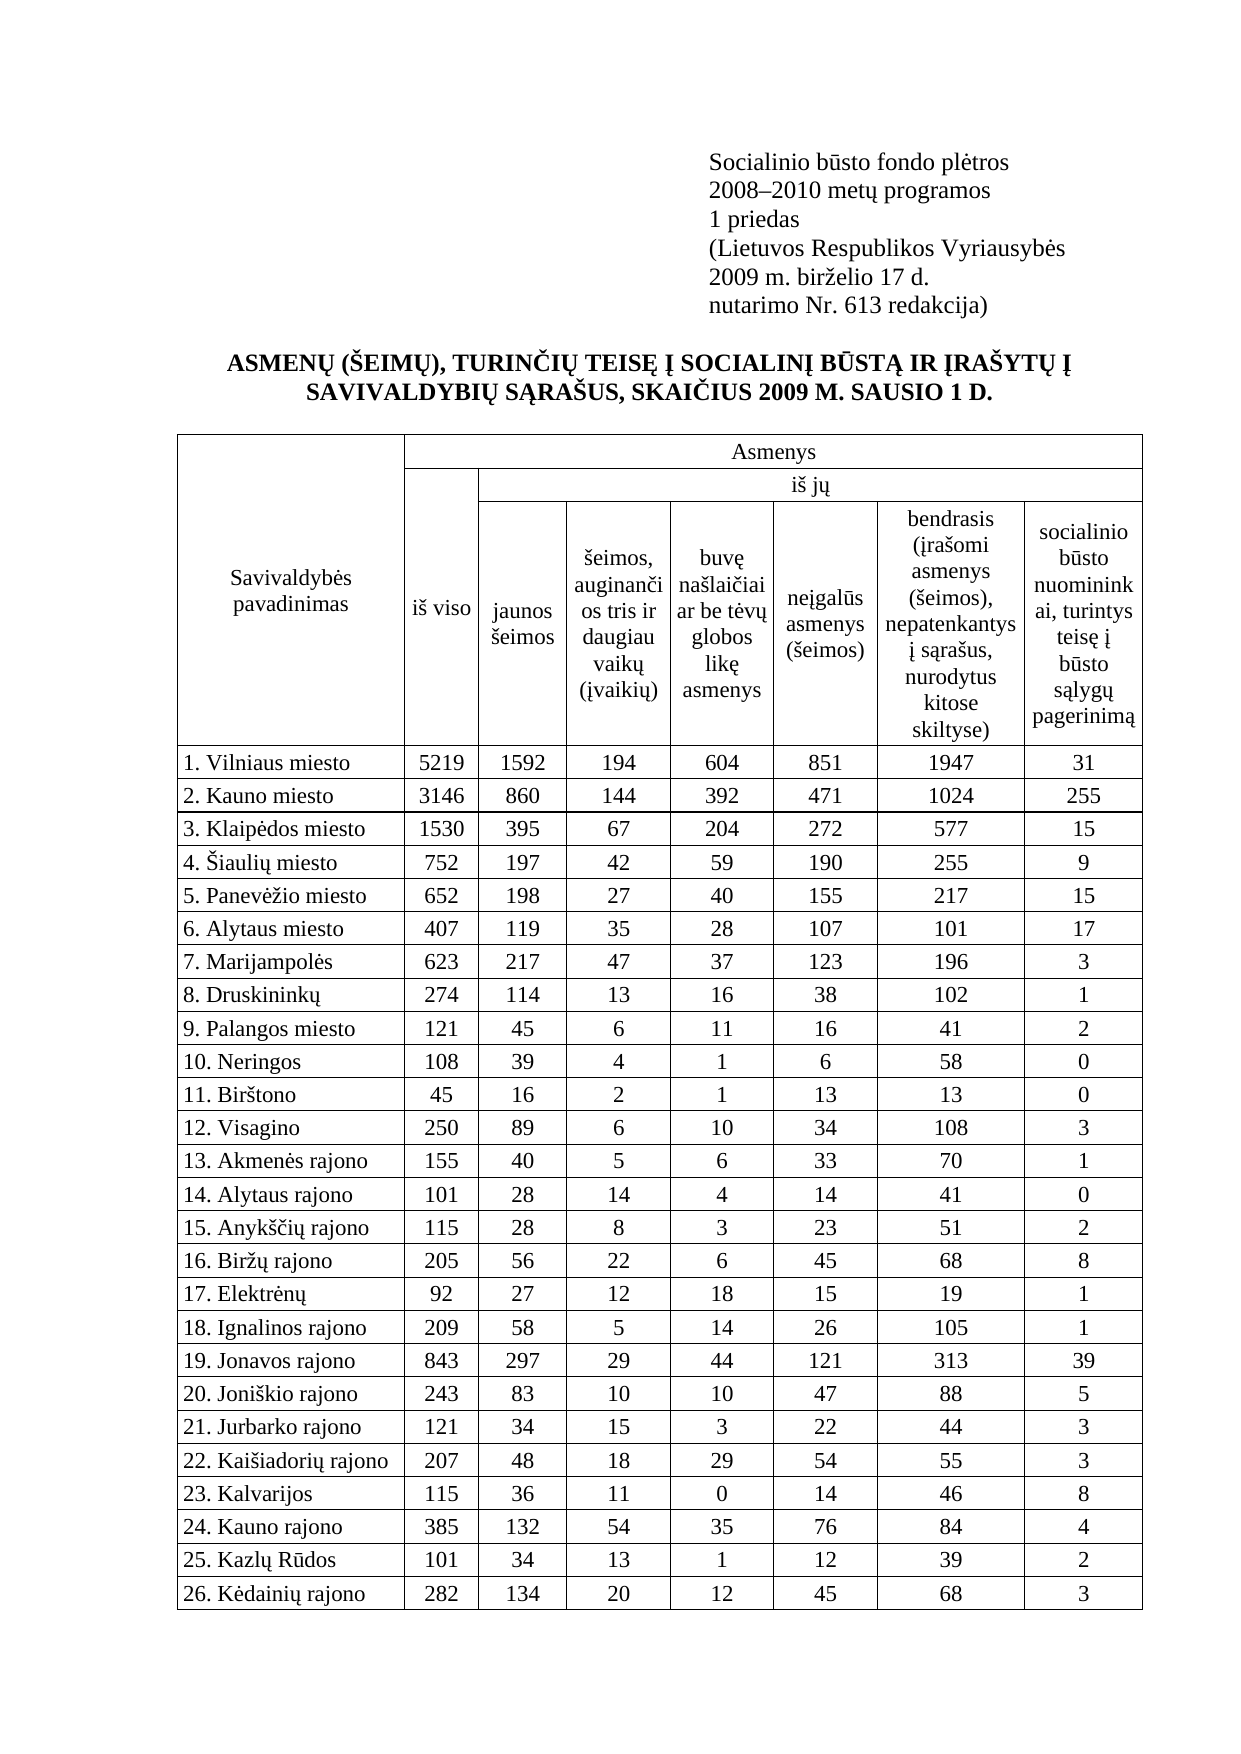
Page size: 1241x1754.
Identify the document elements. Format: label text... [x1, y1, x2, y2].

table_cell 40 [479, 1145, 566, 1177]
table_cell 115 [405, 1211, 478, 1243]
table_cell 26 [774, 1311, 877, 1343]
table_cell 59 [671, 846, 773, 878]
table_cell 107 [774, 912, 877, 944]
table_cell 28 [479, 1211, 566, 1243]
table_cell 255 [878, 846, 1024, 878]
table_cell 392 [671, 779, 773, 811]
table_cell 44 [671, 1344, 773, 1376]
table_cell 217 [878, 879, 1024, 911]
table_cell 3 [671, 1211, 773, 1243]
table_cell 6 [567, 1012, 670, 1044]
table_cell 255 [1025, 779, 1142, 811]
table_cell 5 [567, 1145, 670, 1177]
table_cell jaunos šeimos [479, 502, 566, 745]
table_cell 13 [878, 1078, 1024, 1110]
text 2008–2010 metų programos [177, 176, 1122, 204]
table_cell 5219 [405, 746, 478, 778]
table_cell 14 [567, 1178, 670, 1210]
table_cell 1 [671, 1045, 773, 1077]
table_cell 1 [671, 1544, 773, 1576]
table_cell socialinio būsto nuomininkai, turintys teisę į būsto sąlygų pagerinimą [1025, 502, 1142, 745]
table_cell 8 [567, 1211, 670, 1243]
table_cell 385 [405, 1510, 478, 1542]
table_cell 39 [878, 1544, 1024, 1576]
table_cell 6. Alytaus miesto [178, 912, 404, 944]
table_cell 3. Klaipėdos miesto [178, 813, 404, 844]
table_cell 2 [567, 1078, 670, 1110]
table_cell 1 [1025, 1145, 1142, 1177]
table_cell 42 [567, 846, 670, 878]
table_cell 198 [479, 879, 566, 911]
table_cell 45 [774, 1577, 877, 1609]
table_cell 15 [1025, 879, 1142, 911]
table_cell 108 [405, 1045, 478, 1077]
table_cell 407 [405, 912, 478, 944]
table_cell 12 [774, 1544, 877, 1576]
table_cell 652 [405, 879, 478, 911]
table_cell 44 [878, 1411, 1024, 1443]
text Socialinio būsto fondo plėtros [177, 147, 1122, 176]
table_cell 45 [405, 1078, 478, 1110]
table_cell 20 [567, 1577, 670, 1609]
table_cell 36 [479, 1477, 566, 1509]
table_cell 34 [479, 1544, 566, 1576]
table_cell 9 [1025, 846, 1142, 878]
table_cell 24. Kauno rajono [178, 1510, 404, 1542]
table_cell 84 [878, 1510, 1024, 1542]
table_cell 29 [567, 1344, 670, 1376]
table_cell 101 [405, 1178, 478, 1210]
table_cell 1 [1025, 1311, 1142, 1343]
table_cell 207 [405, 1444, 478, 1476]
table_cell 89 [479, 1111, 566, 1144]
table_cell 11. Birštono [178, 1078, 404, 1110]
table_cell 115 [405, 1477, 478, 1509]
table_cell 10 [567, 1377, 670, 1409]
table_cell 471 [774, 779, 877, 811]
table_cell 3 [1025, 945, 1142, 977]
table_cell 19 [878, 1278, 1024, 1310]
table_cell 8 [1025, 1477, 1142, 1509]
table_cell 121 [405, 1411, 478, 1443]
table_cell 105 [878, 1311, 1024, 1343]
table_cell 56 [479, 1244, 566, 1277]
table_cell 27 [479, 1278, 566, 1310]
text (Lietuvos Respublikos Vyriausybės [177, 233, 1122, 262]
table_cell 1 [1025, 1278, 1142, 1310]
table_cell 5 [1025, 1377, 1142, 1409]
table_cell 68 [878, 1244, 1024, 1277]
table_cell 12 [567, 1278, 670, 1310]
table_cell 860 [479, 779, 566, 811]
table_cell 623 [405, 945, 478, 977]
table_cell 6 [671, 1145, 773, 1177]
table_cell 14. Alytaus rajono [178, 1178, 404, 1210]
table_cell 40 [671, 879, 773, 911]
table_cell 10. Neringos [178, 1045, 404, 1077]
table_cell 5. Panevėžio miesto [178, 879, 404, 911]
table_cell šeimos, auginančios tris ir daugiau vaikų (įvaikių) [567, 502, 670, 745]
table_cell 55 [878, 1444, 1024, 1476]
table_cell 144 [567, 779, 670, 811]
table_cell 88 [878, 1377, 1024, 1409]
table_cell 54 [774, 1444, 877, 1476]
table_cell buvę našlaičiai ar be tėvų globos likę asmenys [671, 502, 773, 745]
table_cell 13 [774, 1078, 877, 1110]
table_cell 13. Akmenės rajono [178, 1145, 404, 1177]
table_cell iš viso [405, 469, 478, 745]
table_cell 194 [567, 746, 670, 778]
table_cell 18. Ignalinos rajono [178, 1311, 404, 1343]
text asmenų (šeimų), turinčių teisę į socialinį būstą ir įrašytų į [177, 348, 1122, 377]
table_cell 15 [567, 1411, 670, 1443]
table_cell 134 [479, 1577, 566, 1609]
table_cell 45 [479, 1012, 566, 1044]
table_cell iš jų [479, 469, 1142, 501]
table_cell 23 [774, 1211, 877, 1243]
table_cell 41 [878, 1012, 1024, 1044]
table_cell 47 [774, 1377, 877, 1409]
table_cell 3 [1025, 1411, 1142, 1443]
table_cell 1530 [405, 813, 478, 844]
table_cell 10 [671, 1111, 773, 1144]
table_cell 18 [567, 1444, 670, 1476]
table_cell 1 [1025, 979, 1142, 1011]
table_cell 4 [1025, 1510, 1142, 1542]
table_cell 23. Kalvarijos [178, 1477, 404, 1509]
table_cell 843 [405, 1344, 478, 1376]
table_cell 35 [567, 912, 670, 944]
table_cell 108 [878, 1111, 1024, 1144]
table_cell 27 [567, 879, 670, 911]
table_cell 14 [671, 1311, 773, 1343]
table_cell 274 [405, 979, 478, 1011]
table_cell neįgalūs asmenys (šeimos) [774, 502, 877, 745]
table_cell 2 [1025, 1211, 1142, 1243]
table_cell 34 [774, 1111, 877, 1144]
table_cell 92 [405, 1278, 478, 1310]
table_cell 2 [1025, 1544, 1142, 1576]
table_cell 12. Visagino [178, 1111, 404, 1144]
table_cell 22. Kaišiadorių rajono [178, 1444, 404, 1476]
table_cell bendrasis (įrašomi asmenys (šeimos), nepatenkantys į sąrašus, nurodytus kitose skiltyse) [878, 502, 1024, 745]
table_cell 4 [567, 1045, 670, 1077]
table_cell 604 [671, 746, 773, 778]
table_cell 1592 [479, 746, 566, 778]
table_cell 2. Kauno miesto [178, 779, 404, 811]
table_cell 31 [1025, 746, 1142, 778]
table_cell 250 [405, 1111, 478, 1144]
table_cell 18 [671, 1278, 773, 1310]
table_cell 14 [774, 1477, 877, 1509]
table_cell 190 [774, 846, 877, 878]
table_cell 10 [671, 1377, 773, 1409]
table_cell 54 [567, 1510, 670, 1542]
table_cell 70 [878, 1145, 1024, 1177]
table_cell 6 [671, 1244, 773, 1277]
table_cell 3 [671, 1411, 773, 1443]
table_cell 22 [567, 1244, 670, 1277]
table_cell 15. Anykščių rajono [178, 1211, 404, 1243]
table_cell 15 [1025, 813, 1142, 844]
table_cell 0 [671, 1477, 773, 1509]
table_cell 29 [671, 1444, 773, 1476]
table_cell 58 [479, 1311, 566, 1343]
table_cell 1 [671, 1078, 773, 1110]
table_cell 17. Elektrėnų [178, 1278, 404, 1310]
table_cell 752 [405, 846, 478, 878]
table_cell 14 [774, 1178, 877, 1210]
table_cell 205 [405, 1244, 478, 1277]
table_cell 35 [671, 1510, 773, 1542]
table_cell 45 [774, 1244, 877, 1277]
table_cell 297 [479, 1344, 566, 1376]
table_cell 51 [878, 1211, 1024, 1243]
table_cell 851 [774, 746, 877, 778]
table_cell 209 [405, 1311, 478, 1343]
table_cell 17 [1025, 912, 1142, 944]
table_cell 76 [774, 1510, 877, 1542]
table_cell 132 [479, 1510, 566, 1542]
table_cell 395 [479, 813, 566, 844]
text nutarimo Nr. 613 redakcija) [177, 291, 1122, 319]
table_cell 3 [1025, 1444, 1142, 1476]
table_cell 282 [405, 1577, 478, 1609]
table_cell 9. Palangos miesto [178, 1012, 404, 1044]
table_cell 25. Kazlų Rūdos [178, 1544, 404, 1576]
table_cell 39 [479, 1045, 566, 1077]
table_cell 0 [1025, 1045, 1142, 1077]
table_cell 41 [878, 1178, 1024, 1210]
table_cell 39 [1025, 1344, 1142, 1376]
text 1 priedas [177, 204, 1122, 233]
table_cell 13 [567, 1544, 670, 1576]
table_cell 16 [671, 979, 773, 1011]
table_cell 1024 [878, 779, 1024, 811]
table_cell 196 [878, 945, 1024, 977]
table_cell 101 [405, 1544, 478, 1576]
table_cell 121 [405, 1012, 478, 1044]
table_cell 21. Jurbarko rajono [178, 1411, 404, 1443]
table_cell 4. Šiaulių miesto [178, 846, 404, 878]
table_cell 48 [479, 1444, 566, 1476]
table_cell 4 [671, 1178, 773, 1210]
table_cell 243 [405, 1377, 478, 1409]
table_cell 155 [774, 879, 877, 911]
table_cell 11 [671, 1012, 773, 1044]
table_cell 16 [479, 1078, 566, 1110]
table_cell 83 [479, 1377, 566, 1409]
table_cell 5 [567, 1311, 670, 1343]
table_cell 28 [479, 1178, 566, 1210]
table_cell 33 [774, 1145, 877, 1177]
text savivaldybių sąrašus, skaičius 2009 m. sausio 1 d. [177, 377, 1122, 406]
table_cell 11 [567, 1477, 670, 1509]
table_cell 20. Joniškio rajono [178, 1377, 404, 1409]
table_cell 272 [774, 813, 877, 844]
table_cell 155 [405, 1145, 478, 1177]
table_cell 22 [774, 1411, 877, 1443]
table_cell 8 [1025, 1244, 1142, 1277]
table_cell 3 [1025, 1111, 1142, 1144]
table_cell 16. Biržų rajono [178, 1244, 404, 1277]
table_cell 6 [774, 1045, 877, 1077]
table_cell 197 [479, 846, 566, 878]
table_cell 68 [878, 1577, 1024, 1609]
table_cell 0 [1025, 1078, 1142, 1110]
table_cell 1947 [878, 746, 1024, 778]
table_cell 38 [774, 979, 877, 1011]
table_cell 114 [479, 979, 566, 1011]
table_cell 6 [567, 1111, 670, 1144]
text 2009 m. birželio 17 d. [177, 262, 1122, 291]
table_cell 34 [479, 1411, 566, 1443]
table_header Savivaldybės pavadinimas [178, 435, 404, 745]
table_cell 101 [878, 912, 1024, 944]
table_cell 204 [671, 813, 773, 844]
table_cell 37 [671, 945, 773, 977]
table_cell 19. Jonavos rajono [178, 1344, 404, 1376]
table_header Asmenys [405, 435, 1142, 468]
table_cell 16 [774, 1012, 877, 1044]
table_cell 46 [878, 1477, 1024, 1509]
table_cell 47 [567, 945, 670, 977]
table_cell 0 [1025, 1178, 1142, 1210]
table_cell 577 [878, 813, 1024, 844]
table_cell 67 [567, 813, 670, 844]
table_cell 3146 [405, 779, 478, 811]
table_cell 12 [671, 1577, 773, 1609]
table_cell 217 [479, 945, 566, 977]
table_cell 13 [567, 979, 670, 1011]
table_cell 123 [774, 945, 877, 977]
table_cell 2 [1025, 1012, 1142, 1044]
table_cell 121 [774, 1344, 877, 1376]
table_cell 3 [1025, 1577, 1142, 1609]
table_cell 58 [878, 1045, 1024, 1077]
table_cell 7. Marijampolės [178, 945, 404, 977]
table_cell 1. Vilniaus miesto [178, 746, 404, 778]
table_cell 15 [774, 1278, 877, 1310]
table_cell 102 [878, 979, 1024, 1011]
table_cell 313 [878, 1344, 1024, 1376]
table_cell 28 [671, 912, 773, 944]
table_cell 26. Kėdainių rajono [178, 1577, 404, 1609]
table_cell 119 [479, 912, 566, 944]
table_cell 8. Druskininkų [178, 979, 404, 1011]
